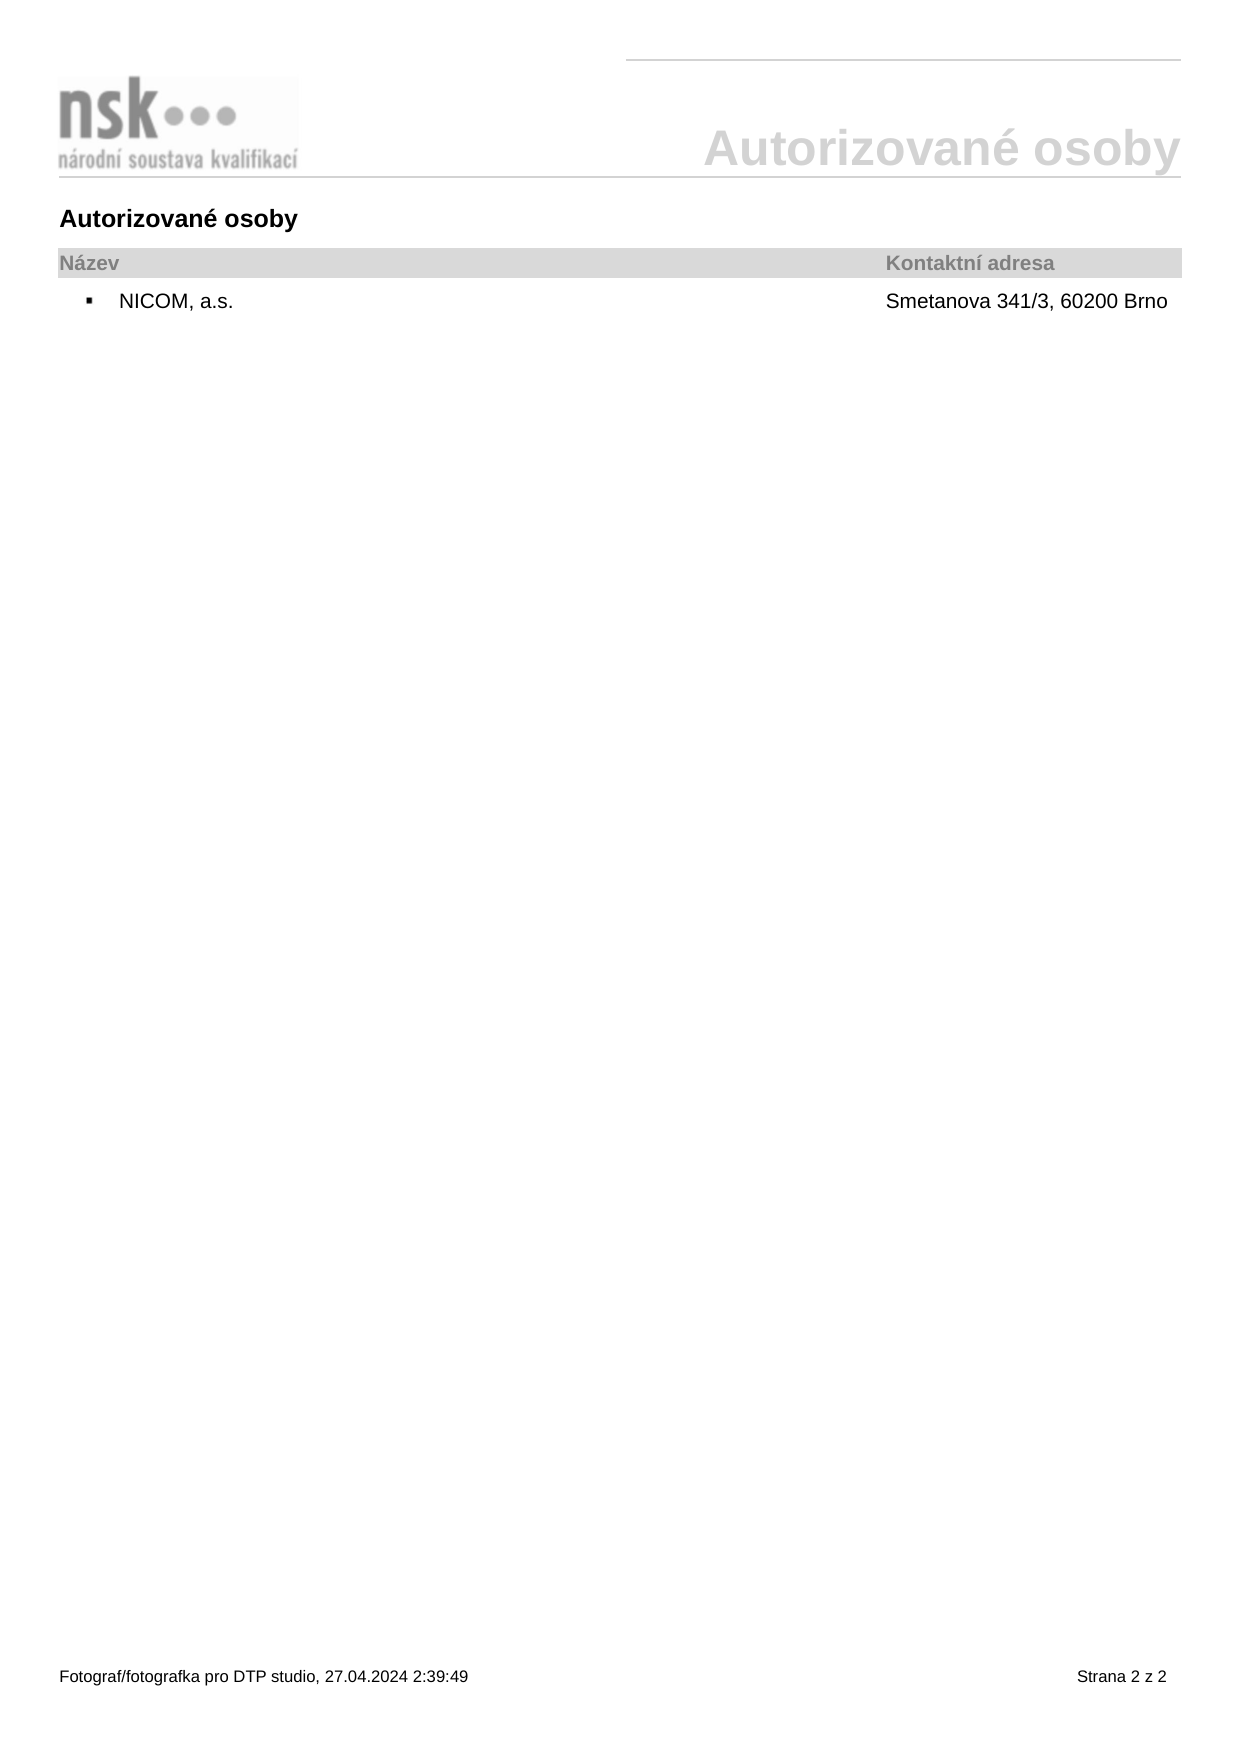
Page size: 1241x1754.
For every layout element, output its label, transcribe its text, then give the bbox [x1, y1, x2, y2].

table_cell Strana 2 z 2 [860, 1658, 1167, 1694]
table_cell Fotograf/fotografka pro DTP studio, 27.04.2024 2:39:49 [59, 1658, 860, 1694]
table_cell [618, 170, 626, 176]
table_cell [886, 1436, 1167, 1658]
table_cell [481, 314, 617, 614]
table_cell [618, 278, 626, 289]
table_cell [119, 614, 481, 914]
table_cell [59, 178, 1181, 194]
table_cell [626, 914, 860, 1214]
table_cell [119, 1436, 481, 1658]
table_cell Autorizované osoby [59, 200, 1181, 236]
table_cell [886, 194, 1167, 200]
table_cell [618, 236, 626, 248]
table_cell [860, 1436, 886, 1658]
table_cell [119, 236, 481, 248]
table_cell [59, 614, 119, 914]
table_cell [626, 614, 860, 914]
table_cell [481, 236, 617, 248]
table_cell [886, 314, 1167, 614]
table_cell [59, 1436, 119, 1658]
table_cell [481, 194, 617, 200]
table_cell [481, 278, 617, 289]
table_cell [626, 278, 860, 289]
table_cell Kontaktní adresa [886, 250, 1180, 277]
table_cell [860, 278, 886, 289]
table_cell [626, 314, 860, 614]
table_cell [860, 914, 886, 1214]
table_cell [481, 1436, 617, 1658]
table_cell [59, 314, 119, 614]
table_cell [481, 171, 617, 176]
table_cell [1167, 1436, 1181, 1658]
table_cell [886, 1214, 1167, 1436]
table_cell [119, 314, 481, 614]
table_cell [618, 314, 626, 614]
table_cell Autorizované osoby [626, 61, 1181, 176]
table_cell [119, 278, 481, 289]
table_cell [886, 278, 1167, 289]
table_cell [619, 59, 626, 170]
table_cell [886, 914, 1167, 1214]
table_cell [618, 914, 626, 1214]
table_cell [886, 236, 1167, 248]
table_cell [59, 914, 119, 1214]
table_cell [618, 1214, 626, 1436]
table_cell [626, 194, 860, 200]
table_cell [119, 1214, 481, 1436]
table_cell [59, 236, 119, 248]
table_cell [626, 1436, 860, 1658]
table_cell [59, 171, 119, 176]
table_cell [119, 914, 481, 1214]
table_cell [618, 194, 626, 200]
table_cell [860, 194, 886, 200]
table_cell [481, 914, 617, 1214]
table_cell [1167, 278, 1181, 289]
table_cell [1167, 236, 1181, 248]
table_cell [1167, 314, 1181, 614]
table_cell Název [60, 250, 885, 277]
table_cell [59, 194, 119, 200]
table_cell [59, 1214, 119, 1436]
table_cell [481, 1214, 617, 1436]
table_cell [860, 236, 886, 248]
table_cell [481, 614, 617, 914]
table_cell [1167, 914, 1181, 1214]
picture [57, 59, 619, 171]
table_cell [1167, 614, 1181, 914]
table_cell [119, 171, 481, 176]
table_cell [119, 194, 481, 200]
table_cell NICOM, a.s. [119, 289, 886, 314]
table_cell [59, 278, 119, 288]
table_cell [1167, 194, 1181, 200]
table_cell Smetanova 341/3, 60200 Brno [886, 289, 1181, 314]
table_cell [1167, 1658, 1181, 1694]
table_cell [618, 614, 626, 914]
table_cell [626, 236, 860, 248]
table_cell [860, 314, 886, 614]
table_cell [860, 1214, 886, 1436]
table_cell [860, 614, 886, 914]
picture [59, 288, 119, 313]
table_cell [1167, 1214, 1181, 1436]
table_cell [886, 614, 1167, 914]
table_cell [618, 1436, 626, 1658]
table_cell [626, 1214, 860, 1436]
